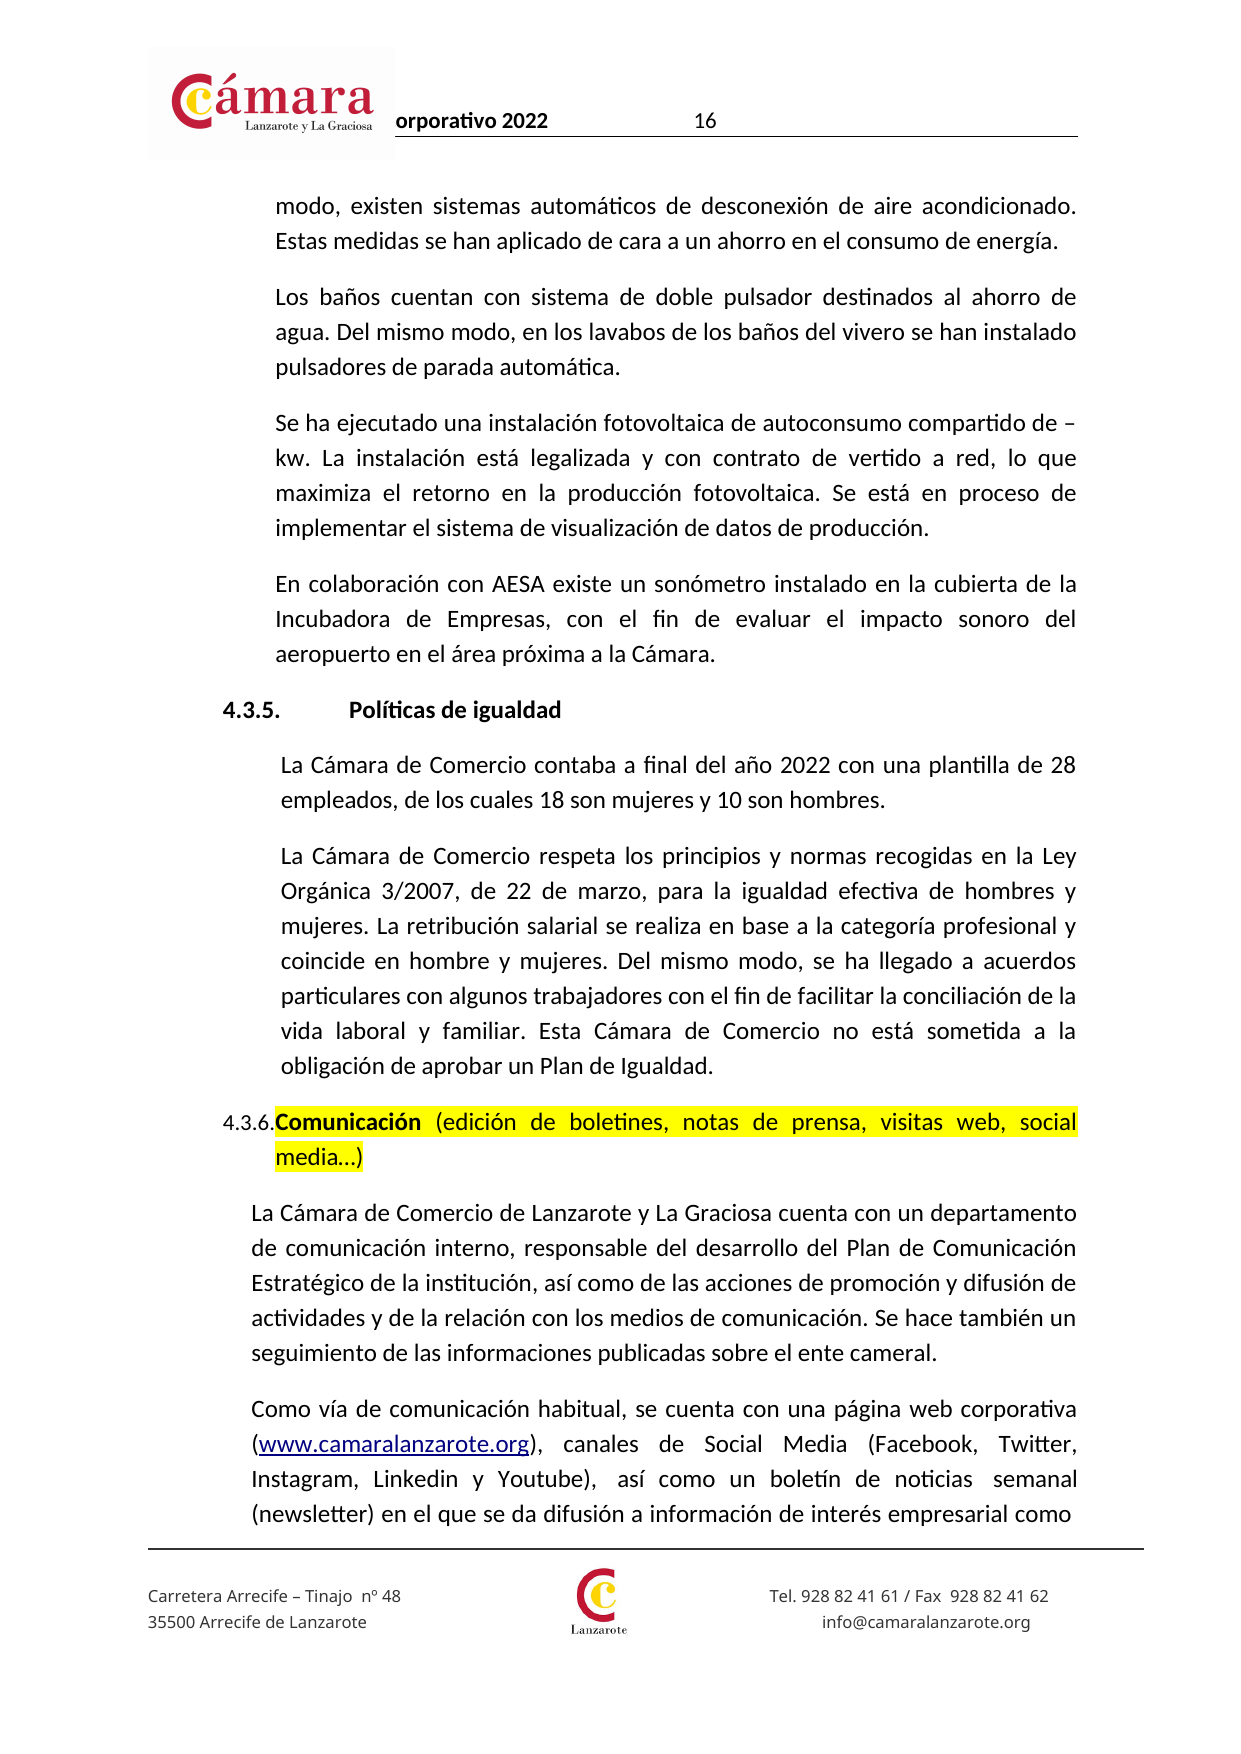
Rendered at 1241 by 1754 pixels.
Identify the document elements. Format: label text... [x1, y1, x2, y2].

list Los baños cuentan con sistema de doble pulsador destinados al ahorro de agua. Del mismo modo, en los lavabos de los baños del vivero se han instalado pulsadores de parada automática. [275, 281, 1078, 382]
text La Cámara de Comercio respeta los principios y normas recogidas en la Ley Orgánica 3/2007, de 22 de marzo, para la igualdad efectiva de hombres y mujeres. La retribución salarial se realiza en base a la categoría profesional y coincide en hombre y mujeres. Del mismo modo, se ha llegado a acuerdos particulares con algunos trabajadores con el fin de facilitar la conciliación de la vida laboral y familiar. Esta Cámara de Comercio no está sometida a la obligación de aprobar un Plan de Igualdad. [281, 841, 1078, 1081]
list Se ha ejecutado una instalación fotovoltaica de autoconsumo compartido de –kw. La instalación está legalizada y con contrato de vertido a red, lo que maximiza el retorno en la producción fotovoltaica. Se está en proceso de implementar el sistema de visualización de datos de producción. [275, 407, 1078, 543]
list Como vía de comunicación habitual, se cuenta con una página web corporativa (www.camaralanzarote.org), canales de Social Media (Facebook, Twitter, Instagram, Linkedin y Youtube), así como un boletín de noticias semanal (newsletter) en el que se da difusión a información de interés empresarial como [251, 1393, 1078, 1528]
list La Cámara de Comercio de Lanzarote y La Graciosa cuenta con un departamento de comunicación interno, responsable del desarrollo del Plan de Comunicación Estratégico de la institución, así como de las acciones de promoción y difusión de actividades y de la relación con los medios de comunicación. Se hace también un seguimiento de las informaciones publicadas sobre el ente cameral. [251, 1197, 1078, 1368]
list Comunicación (edición de boletines, notas de prensa, visitas web, social media…) [223, 1106, 1078, 1172]
list modo, existen sistemas automáticos de desconexión de aire acondicionado. Estas medidas se han aplicado de cara a un ahorro en el consumo de energía. [275, 191, 1078, 256]
text La Cámara de Comercio contaba a final del año 2022 con una plantilla de 28 empleados, de los cuales 18 son mujeres y 10 son hombres. [281, 750, 1078, 815]
list En colaboración con AESA existe un sonómetro instalado en la cubierta de la Incubadora de Empresas, con el fin de evaluar el impacto sonoro del aeropuerto en el área próxima a la Cámara. [275, 568, 1078, 668]
list Políticas de igualdad [223, 694, 1078, 724]
